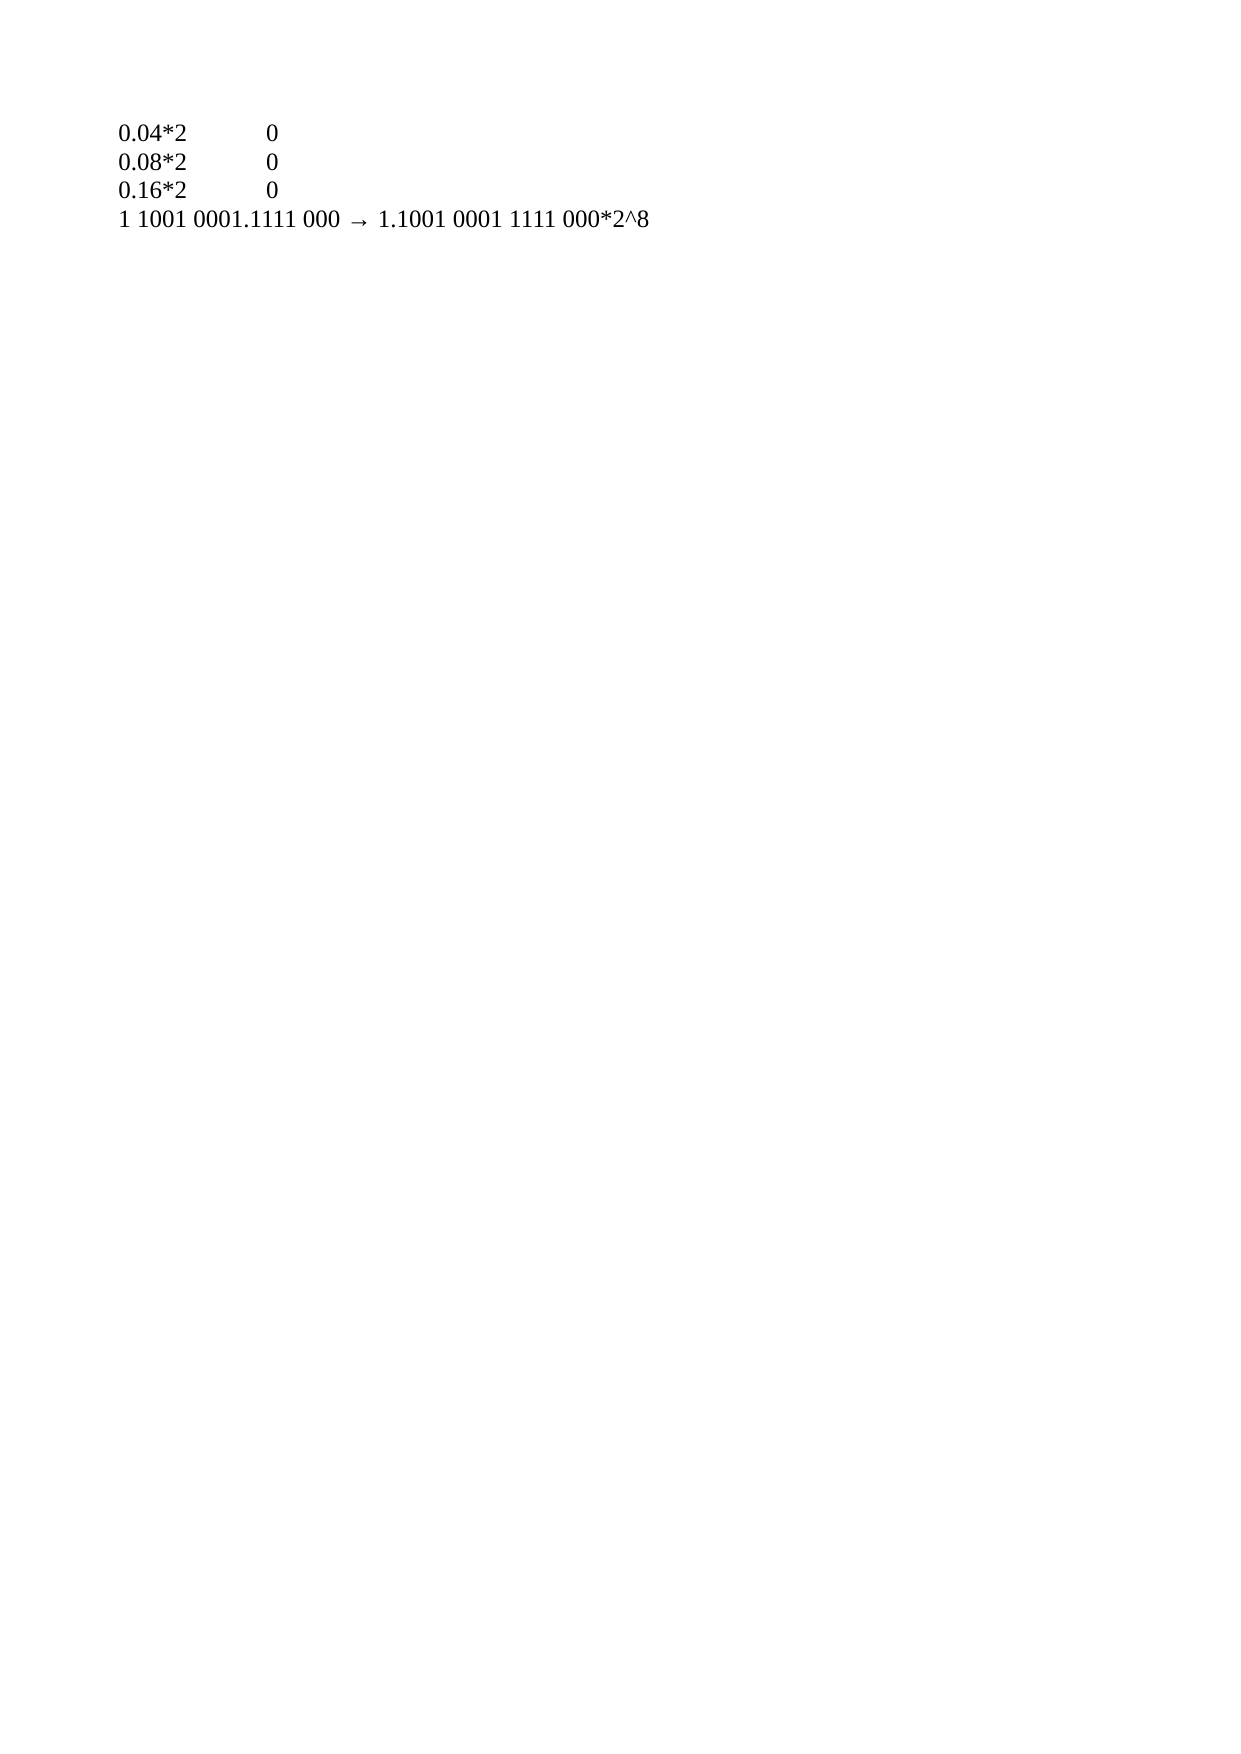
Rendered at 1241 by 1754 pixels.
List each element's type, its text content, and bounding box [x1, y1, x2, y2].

text 0.16*2 0 [118, 176, 1122, 204]
text 1 1001 0001.1111 000 → 1.1001 0001 1111 000*2^8 [118, 204, 1122, 233]
text 0.04*2 0 [118, 118, 1122, 147]
text 0.08*2 0 [118, 147, 1122, 176]
